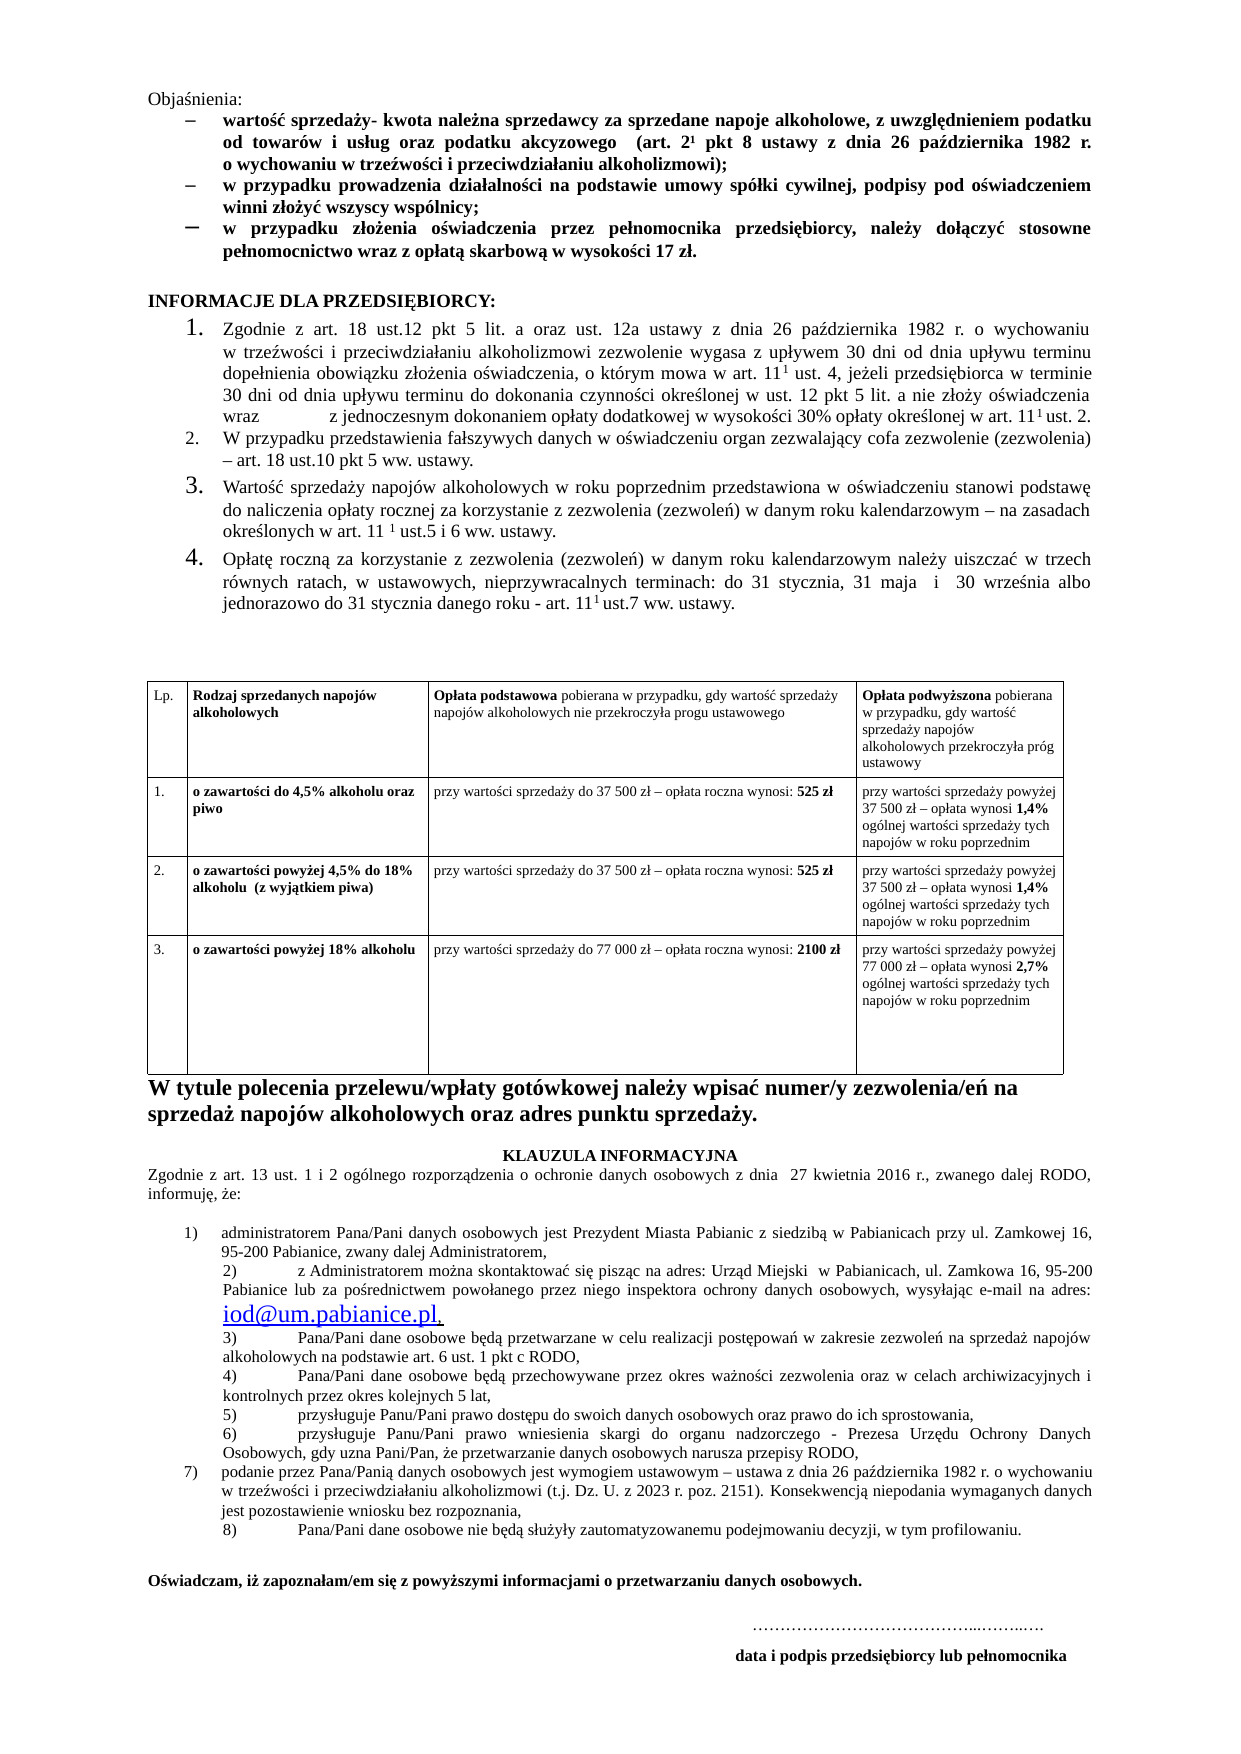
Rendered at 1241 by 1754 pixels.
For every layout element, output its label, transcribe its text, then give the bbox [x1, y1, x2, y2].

table_cell przy wartości sprzedaży powyżej 77 000 zł – opłata wynosi 2,7% ogólnej wartości sprzedaży tych napojów w roku poprzednim [857, 936, 1063, 1073]
table_header Lp. [148, 682, 187, 777]
table_cell przy wartości sprzedaży powyżej 37 500 zł – opłata wynosi 1,4% ogólnej wartości sprzedaży tych napojów w roku poprzednim [857, 778, 1063, 856]
list Zgodnie z art. 18 ust.12 pkt 5 lit. a oraz ust. 12a ustawy z dnia 26 października 1982 r. o wychowaniu w trzeźwości i przeciwdziałaniu alkoholizmowi zezwolenie wygasa z upływem 30 dni od dnia upływu terminu dopełnienia obowiązku złożenia oświadczenia, o którym mowa w art. 111 ust. 4, jeżeli przedsiębiorca w terminie 30 dni od dnia upływu terminu do dokonania czynności określonej w ust. 12 pkt 5 lit. a nie złoży oświadczenia wraz z jednoczesnym dokonaniem opłaty dodatkowej w wysokości 30% opłaty określonej w art. 111 ust. 2. [185, 312, 1092, 427]
table_cell 2. [148, 857, 187, 935]
text data i podpis przedsiębiorcy lub pełnomocnika [148, 1646, 1092, 1665]
list Pana/Pani dane osobowe nie będą służyły zautomatyzowanemu podejmowaniu decyzji, w tym profilowaniu. [223, 1519, 1092, 1539]
table_cell 3. [148, 936, 187, 1073]
table_header Opłata podwyższona pobierana w przypadku, gdy wartość sprzedaży napojów alkoholowych przekroczyła próg ustawowy [857, 682, 1063, 777]
table_cell przy wartości sprzedaży do 77 000 zł – opłata roczna wynosi: 2100 zł [429, 936, 856, 1073]
table_header Opłata podstawowa pobierana w przypadku, gdy wartość sprzedaży napojów alkoholowych nie przekroczyła progu ustawowego [429, 682, 856, 777]
table_cell o zawartości do 4,5% alkoholu oraz piwo [188, 778, 428, 856]
list Wartość sprzedaży napojów alkoholowych w roku poprzednim przedstawiona w oświadczeniu stanowi podstawę do naliczenia opłaty rocznej za korzystanie z zezwolenia (zezwoleń) w danym roku kalendarzowym – na zasadach określonych w art. 11 1 ust.5 i 6 ww. ustawy. [185, 470, 1092, 542]
table_cell przy wartości sprzedaży do 37 500 zł – opłata roczna wynosi: 525 zł [429, 778, 856, 856]
text INFORMACJE DLA PRZEDSIĘBIORCY: [148, 290, 1092, 312]
table_cell 1. [148, 778, 187, 856]
list wartość sprzedaży- kwota należna sprzedawcy za sprzedane napoje alkoholowe, z uwzględnieniem podatku od towarów i usług oraz podatku akcyzowego (art. 2¹ pkt 8 ustawy z dnia 26 października 1982 r. o wychowaniu w trzeźwości i przeciwdziałaniu alkoholizmowi); [185, 109, 1092, 174]
list z Administratorem można skontaktować się pisząc na adres: Urząd Miejski w Pabianicach, ul. Zamkowa 16, 95-200 Pabianice lub za pośrednictwem powołanego przez niego inspektora ochrony danych osobowych, wysyłając e-mail na adres: iod@um.pabianice.pl, [223, 1261, 1092, 1328]
list przysługuje Panu/Pani prawo wniesienia skargi do organu nadzorczego - Prezesa Urzędu Ochrony Danych Osobowych, gdy uzna Pani/Pan, że przetwarzanie danych osobowych narusza przepisy RODO, [223, 1424, 1092, 1462]
list W przypadku przedstawienia fałszywych danych w oświadczeniu organ zezwalający cofa zezwolenie (zezwolenia) – art. 18 ust.10 pkt 5 ww. ustawy. [185, 427, 1092, 470]
table_cell przy wartości sprzedaży do 37 500 zł – opłata roczna wynosi: 525 zł [429, 857, 856, 935]
list podanie przez Pana/Panią danych osobowych jest wymogiem ustawowym – ustawa z dnia 26 października 1982 r. o wychowaniu w trzeźwości i przeciwdziałaniu alkoholizmowi (t.j. Dz. U. z 2023 r. poz. 2151). Konsekwencją niepodania wymaganych danych jest pozostawienie wniosku bez rozpoznania, [184, 1462, 1092, 1519]
text …………………………………...……..…. [148, 1614, 1092, 1634]
table_cell o zawartości powyżej 4,5% do 18% alkoholu (z wyjątkiem piwa) [188, 857, 428, 935]
text W tytule polecenia przelewu/wpłaty gotówkowej należy wpisać numer/y zezwolenia/eń na sprzedaż napojów alkoholowych oraz adres punktu sprzedaży. [148, 1074, 1092, 1127]
table_cell o zawartości powyżej 18% alkoholu [188, 936, 428, 1073]
list Pana/Pani dane osobowe będą przechowywane przez okres ważności zezwolenia oraz w celach archiwizacyjnych i kontrolnych przez okres kolejnych 5 lat, [223, 1366, 1092, 1404]
table_header Rodzaj sprzedanych napojów alkoholowych [188, 682, 428, 777]
list Pana/Pani dane osobowe będą przetwarzane w celu realizacji postępowań w zakresie zezwoleń na sprzedaż napojów alkoholowych na podstawie art. 6 ust. 1 pkt c RODO, [223, 1328, 1092, 1366]
list administratorem Pana/Pani danych osobowych jest Prezydent Miasta Pabianic z siedzibą w Pabianicach przy ul. Zamkowej 16, 95-200 Pabianice, zwany dalej Administratorem, [184, 1222, 1092, 1261]
text Oświadczam, iż zapoznałam/em się z powyższymi informacjami o przetwarzaniu danych osobowych. [148, 1570, 1092, 1589]
list w przypadku złożenia oświadczenia przez pełnomocnika przedsiębiorcy, należy dołączyć stosowne pełnomocnictwo wraz z opłatą skarbową w wysokości 17 zł. [185, 217, 1092, 262]
text Objaśnienia: [148, 88, 1092, 109]
list przysługuje Panu/Pani prawo dostępu do swoich danych osobowych oraz prawo do ich sprostowania, [223, 1404, 1092, 1424]
text KLAUZULA INFORMACYJNA [148, 1146, 1092, 1165]
list Opłatę roczną za korzystanie z zezwolenia (zezwoleń) w danym roku kalendarzowym należy uiszczać w trzech równych ratach, w ustawowych, nieprzywracalnych terminach: do 31 stycznia, 31 maja i 30 września albo jednorazowo do 31 stycznia danego roku - art. 111 ust.7 ww. ustawy. [185, 542, 1092, 614]
list w przypadku prowadzenia działalności na podstawie umowy spółki cywilnej, podpisy pod oświadczeniem winni złożyć wszyscy wspólnicy; [185, 174, 1092, 217]
table_cell przy wartości sprzedaży powyżej 37 500 zł – opłata wynosi 1,4% ogólnej wartości sprzedaży tych napojów w roku poprzednim [857, 857, 1063, 935]
text Zgodnie z art. 13 ust. 1 i 2 ogólnego rozporządzenia o ochronie danych osobowych z dnia 27 kwietnia 2016 r., zwanego dalej RODO, informuję, że: [148, 1165, 1092, 1203]
